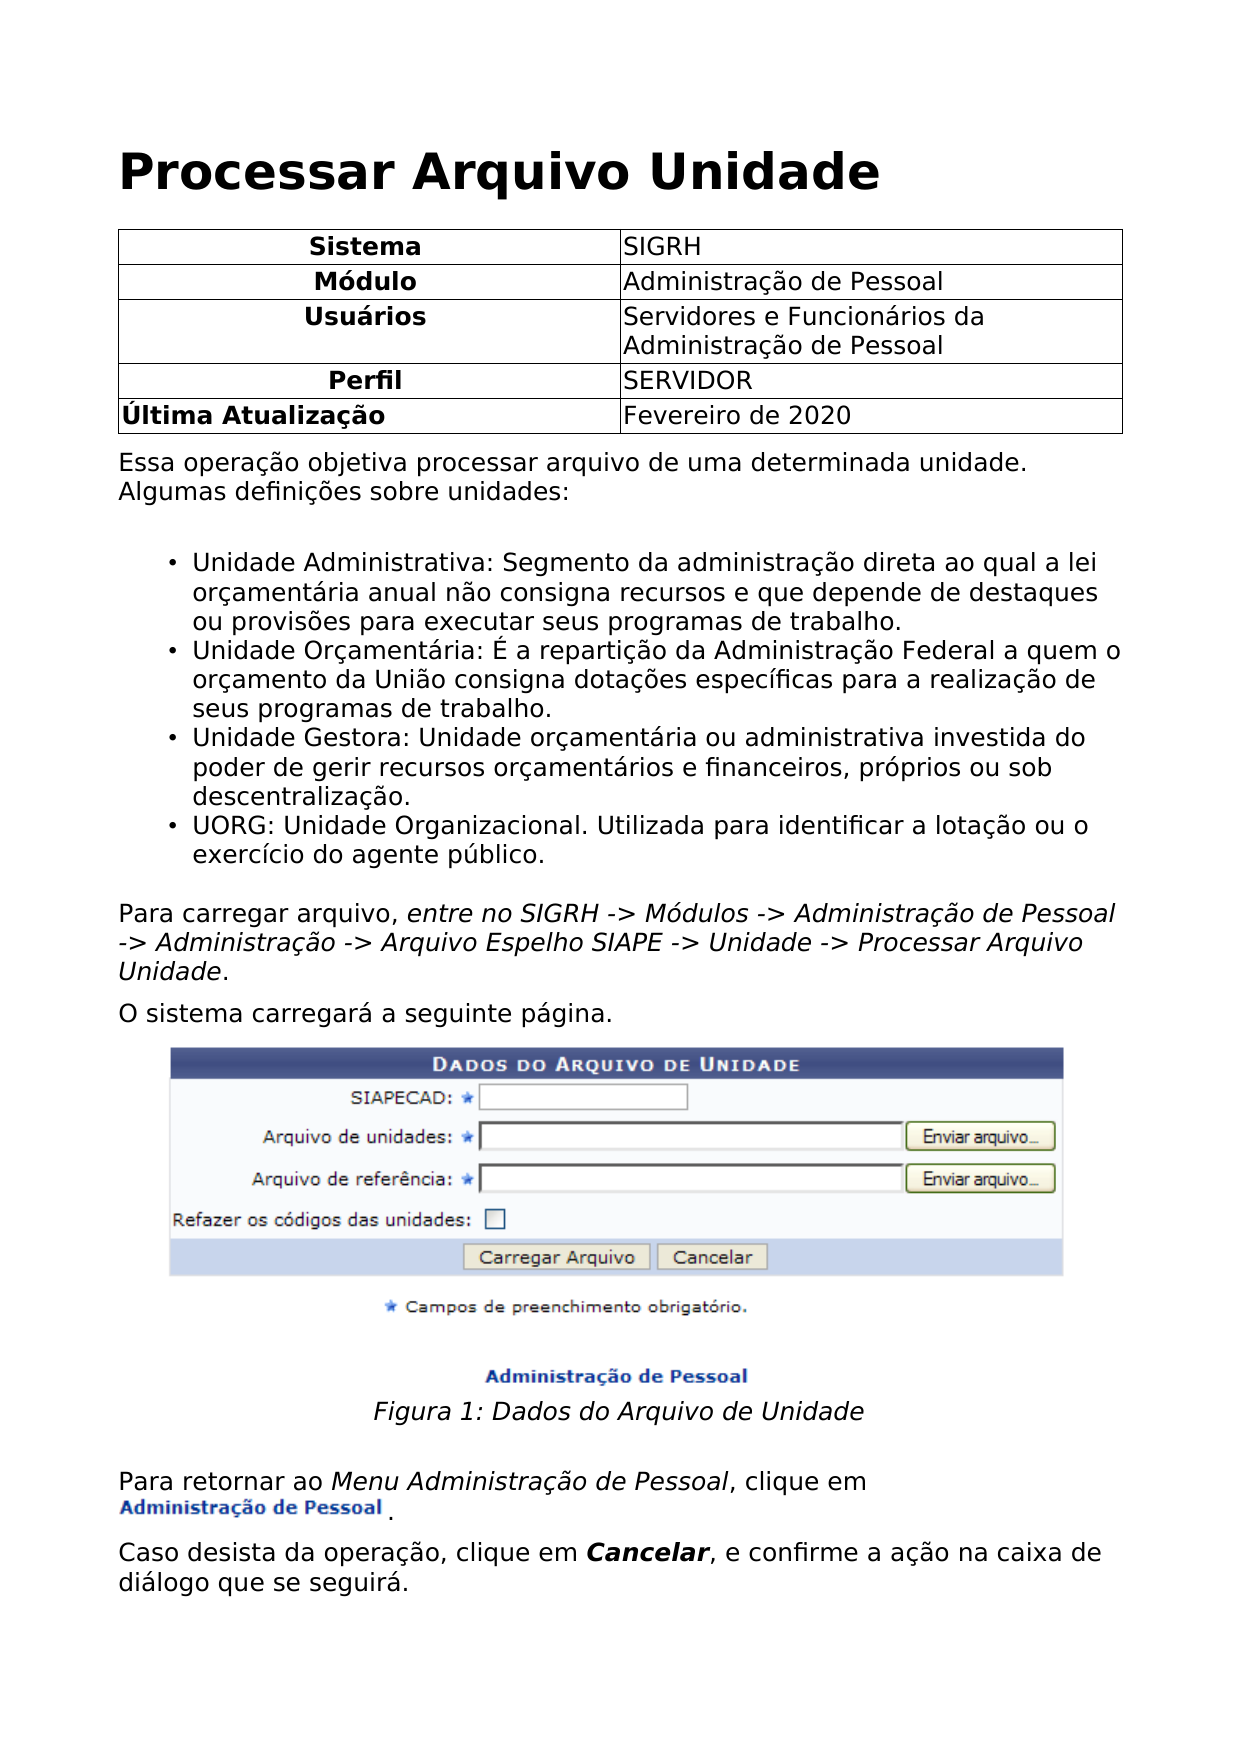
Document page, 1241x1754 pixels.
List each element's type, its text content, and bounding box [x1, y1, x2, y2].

subtitle Processar Arquivo Unidade [118, 143, 1122, 201]
table_cell Fevereiro de 2020 [621, 399, 1122, 433]
list Unidade Gestora: Unidade orçamentária ou administrativa investida do poder de gerir recursos orçamentários e financeiros, próprios ou sob descentralização. [177, 723, 1122, 811]
table_header Sistema [119, 230, 620, 264]
picture [118, 1496, 387, 1521]
text Para carregar arquivo, entre no SIGRH -> Módulos -> Administração de Pessoal -> Administração -> Arquivo Espelho SIAPE -> Unidade -> Processar Arquivo Unidade. [118, 899, 1122, 986]
text Para retornar ao Menu Administração de Pessoal, clique em . [118, 1468, 1122, 1526]
table_header SIGRH [621, 230, 1122, 264]
table_cell Servidores e Funcionários da Administração de Pessoal [621, 300, 1122, 363]
table_cell Usuários [119, 300, 620, 363]
picture [160, 1040, 1081, 1397]
list Unidade Orçamentária: É a repartição da Administração Federal a quem o orçamento da União consigna dotações específicas para a realização de seus programas de trabalho. [177, 636, 1122, 723]
list Unidade Administrativa: Segmento da administração direta ao qual a lei orçamentária anual não consigna recursos e que depende de destaques ou provisões para executar seus programas de trabalho. [177, 548, 1122, 636]
table_cell Última Atualização [119, 399, 620, 433]
text O sistema carregará a seguinte página. [118, 999, 1122, 1028]
list UORG: Unidade Organizacional. Utilizada para identificar a lotação ou o exercício do agente público. [177, 811, 1122, 869]
table_cell Administração de Pessoal [621, 265, 1122, 299]
text Caso desista da operação, clique em Cancelar, e confirme a ação na caixa de diálogo que se seguirá. [118, 1539, 1122, 1597]
text Essa operação objetiva processar arquivo de uma determinada unidade. Algumas definições sobre unidades: [118, 448, 1122, 507]
text Figura 1: Dados do Arquivo de Unidade [160, 1397, 1080, 1426]
table_cell SERVIDOR [621, 364, 1122, 398]
table_cell Módulo [119, 265, 620, 299]
table_cell Perfil [119, 364, 620, 398]
